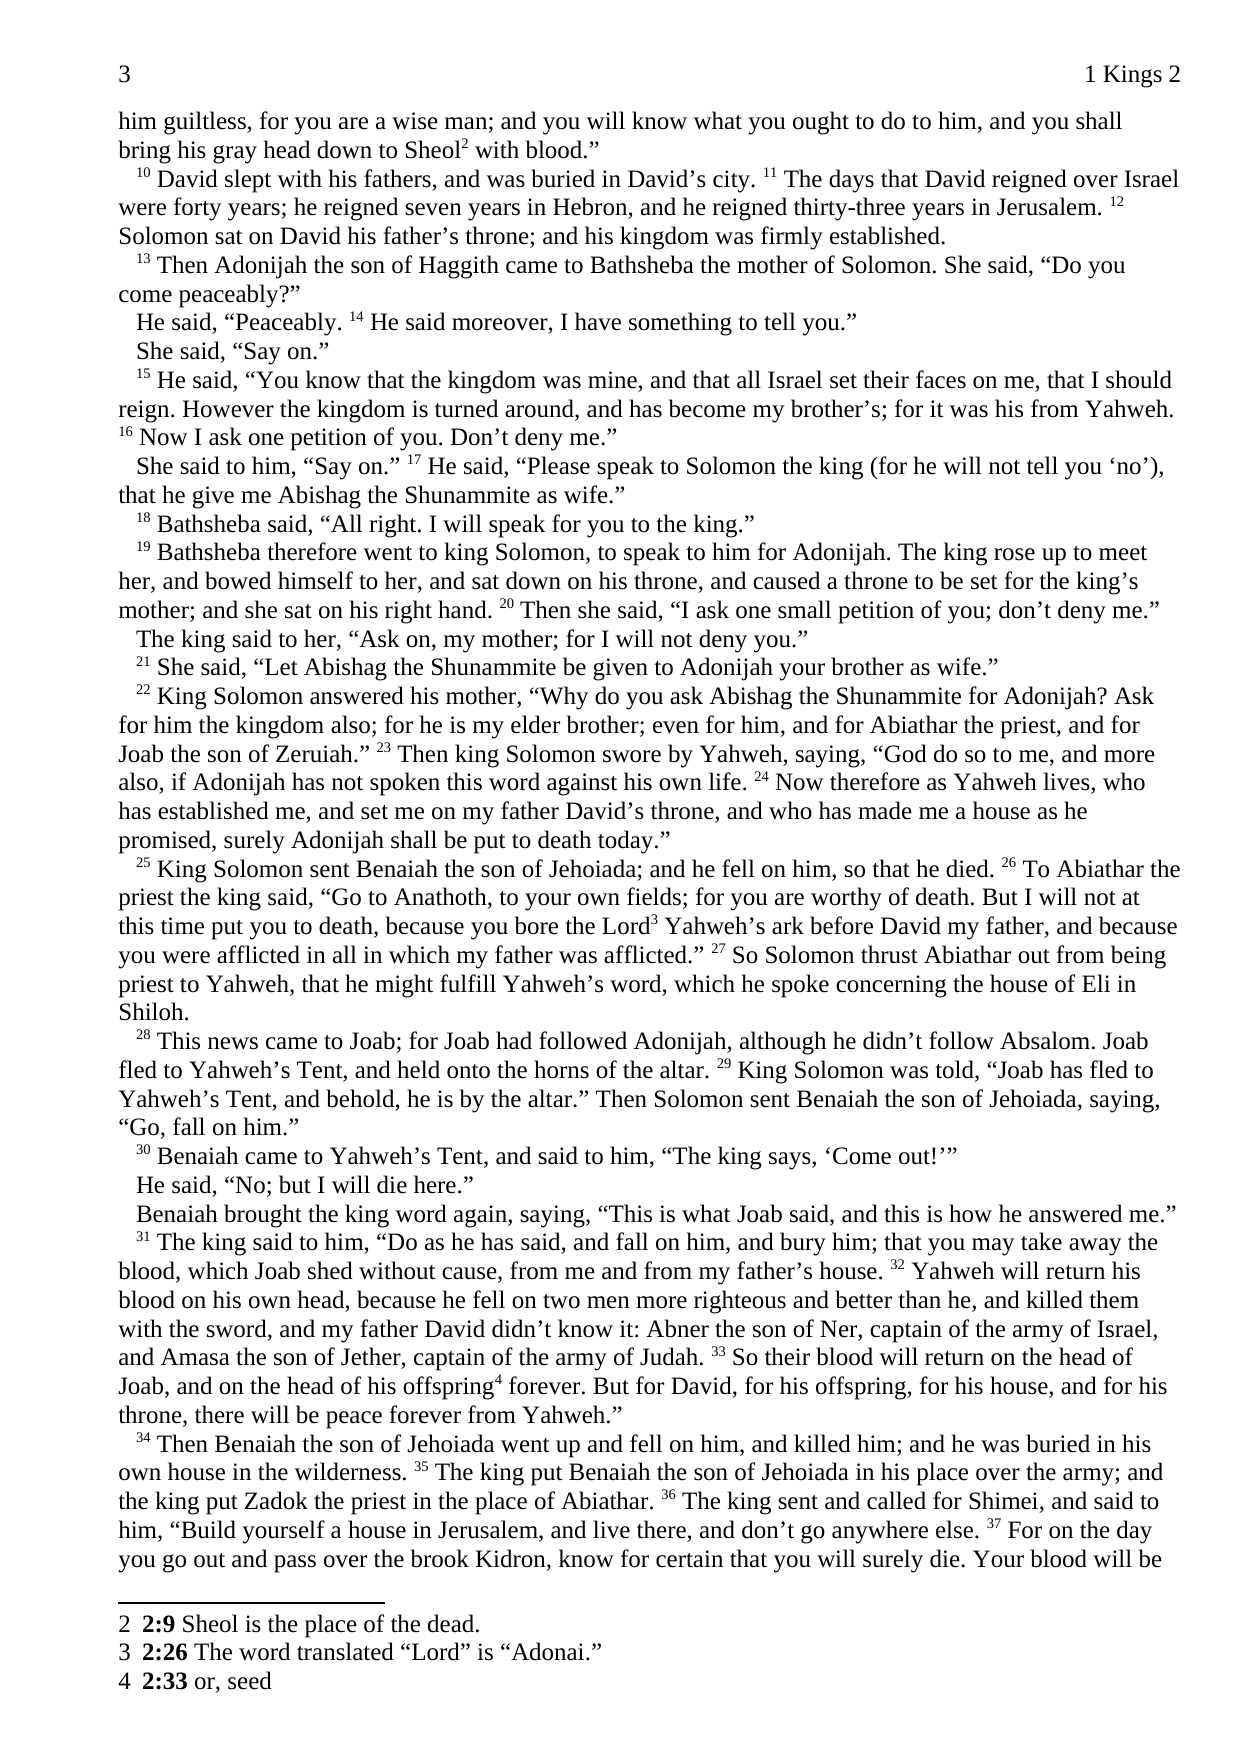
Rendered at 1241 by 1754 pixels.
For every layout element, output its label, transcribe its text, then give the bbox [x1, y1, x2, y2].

text 13 Then Adonijah the son of Haggith came to Bathsheba the mother of Solomon. She said, “Do you come peaceably?” [118, 250, 1181, 307]
text 28 This news came to Joab; for Joab had followed Adonijah, although he didn’t follow Absalom. Joab fled to Yahweh’s Tent, and held onto the horns of the altar. 29 King Solomon was told, “Joab has fled to Yahweh’s Tent, and behold, he is by the altar.” Then Solomon sent Benaiah the son of Jehoiada, saying, “Go, fall on him.” [118, 1026, 1181, 1141]
text 19 Bathsheba therefore went to king Solomon, to speak to him for Adonijah. The king rose up to meet her, and bowed himself to her, and sat down on his throne, and caused a throne to be set for the king’s mother; and she sat on his right hand. 20 Then she said, “I ask one small petition of you; don’t deny me.” [118, 537, 1181, 624]
text 2:33 or, seed [118, 1666, 1181, 1695]
text The king said to her, “Ask on, my mother; for I will not deny you.” [118, 624, 1181, 652]
text 2:26 The word translated “Lord” is “Adonai.” [118, 1637, 1181, 1666]
text him guiltless, for you are a wise man; and you will know what you ought to do to him, and you shall bring his gray head down to Sheol with blood.” [118, 106, 1181, 164]
text 21 She said, “Let Abishag the Shunammite be given to Adonijah your brother as wife.” [118, 652, 1181, 681]
text 10 David slept with his fathers, and was buried in David’s city. 11 The days that David reigned over Israel were forty years; he reigned seven years in Hebron, and he reigned thirty-three years in Jerusalem. 12 Solomon sat on David his father’s throne; and his kingdom was firmly established. [118, 164, 1181, 250]
text 25 King Solomon sent Benaiah the son of Jehoiada; and he fell on him, so that he died. 26 To Abiathar the priest the king said, “Go to Anathoth, to your own fields; for you are worthy of death. But I will not at this time put you to death, because you bore the Lord Yahweh’s ark before David my father, and because you were afflicted in all in which my father was afflicted.” 27 So Solomon thrust Abiathar out from being priest to Yahweh, that he might fulfill Yahweh’s word, which he spoke concerning the house of Eli in Shiloh. [118, 854, 1181, 1026]
text 34 Then Benaiah the son of Jehoiada went up and fell on him, and killed him; and he was buried in his own house in the wilderness. 35 The king put Benaiah the son of Jehoiada in his place over the army; and the king put Zadok the priest in the place of Abiathar. 36 The king sent and called for Shimei, and said to him, “Build yourself a house in Jerusalem, and live there, and don’t go anywhere else. 37 For on the day you go out and pass over the brook Kidron, know for certain that you will surely die. Your blood will be [118, 1429, 1181, 1572]
text 15 He said, “You know that the kingdom was mine, and that all Israel set their faces on me, that I should reign. However the kingdom is turned around, and has become my brother’s; for it was his from Yahweh. 16 Now I ask one petition of you. Don’t deny me.” [118, 365, 1181, 451]
text 30 Benaiah came to Yahweh’s Tent, and said to him, “The king says, ‘Come out!’” [118, 1141, 1181, 1170]
text Benaiah brought the king word again, saying, “This is what Joab said, and this is how he answered me.” [118, 1199, 1181, 1227]
text He said, “No; but I will die here.” [118, 1170, 1181, 1199]
text 22 King Solomon answered his mother, “Why do you ask Abishag the Shunammite for Adonijah? Ask for him the kingdom also; for he is my elder brother; even for him, and for Abiathar the priest, and for Joab the son of Zeruiah.” 23 Then king Solomon swore by Yahweh, saying, “God do so to me, and more also, if Adonijah has not spoken this word against his own life. 24 Now therefore as Yahweh lives, who has established me, and set me on my father David’s throne, and who has made me a house as he promised, surely Adonijah shall be put to death today.” [118, 681, 1181, 854]
text 18 Bathsheba said, “All right. I will speak for you to the king.” [118, 509, 1181, 537]
text She said to him, “Say on.” 17 He said, “Please speak to Solomon the king (for he will not tell you ‘no’), that he give me Abishag the Shunammite as wife.” [118, 451, 1181, 509]
text 31 The king said to him, “Do as he has said, and fall on him, and bury him; that you may take away the blood, which Joab shed without cause, from me and from my father’s house. 32 Yahweh will return his blood on his own head, because he fell on two men more righteous and better than he, and killed them with the sword, and my father David didn’t know it: Abner the son of Ner, captain of the army of Israel, and Amasa the son of Jether, captain of the army of Judah. 33 So their blood will return on the head of Joab, and on the head of his offspring forever. But for David, for his offspring, for his house, and for his throne, there will be peace forever from Yahweh.” [118, 1227, 1181, 1429]
text He said, “Peaceably. 14 He said moreover, I have something to tell you.” [118, 307, 1181, 336]
text 2:9 Sheol is the place of the dead. [118, 1609, 1181, 1637]
text She said, “Say on.” [118, 336, 1181, 365]
